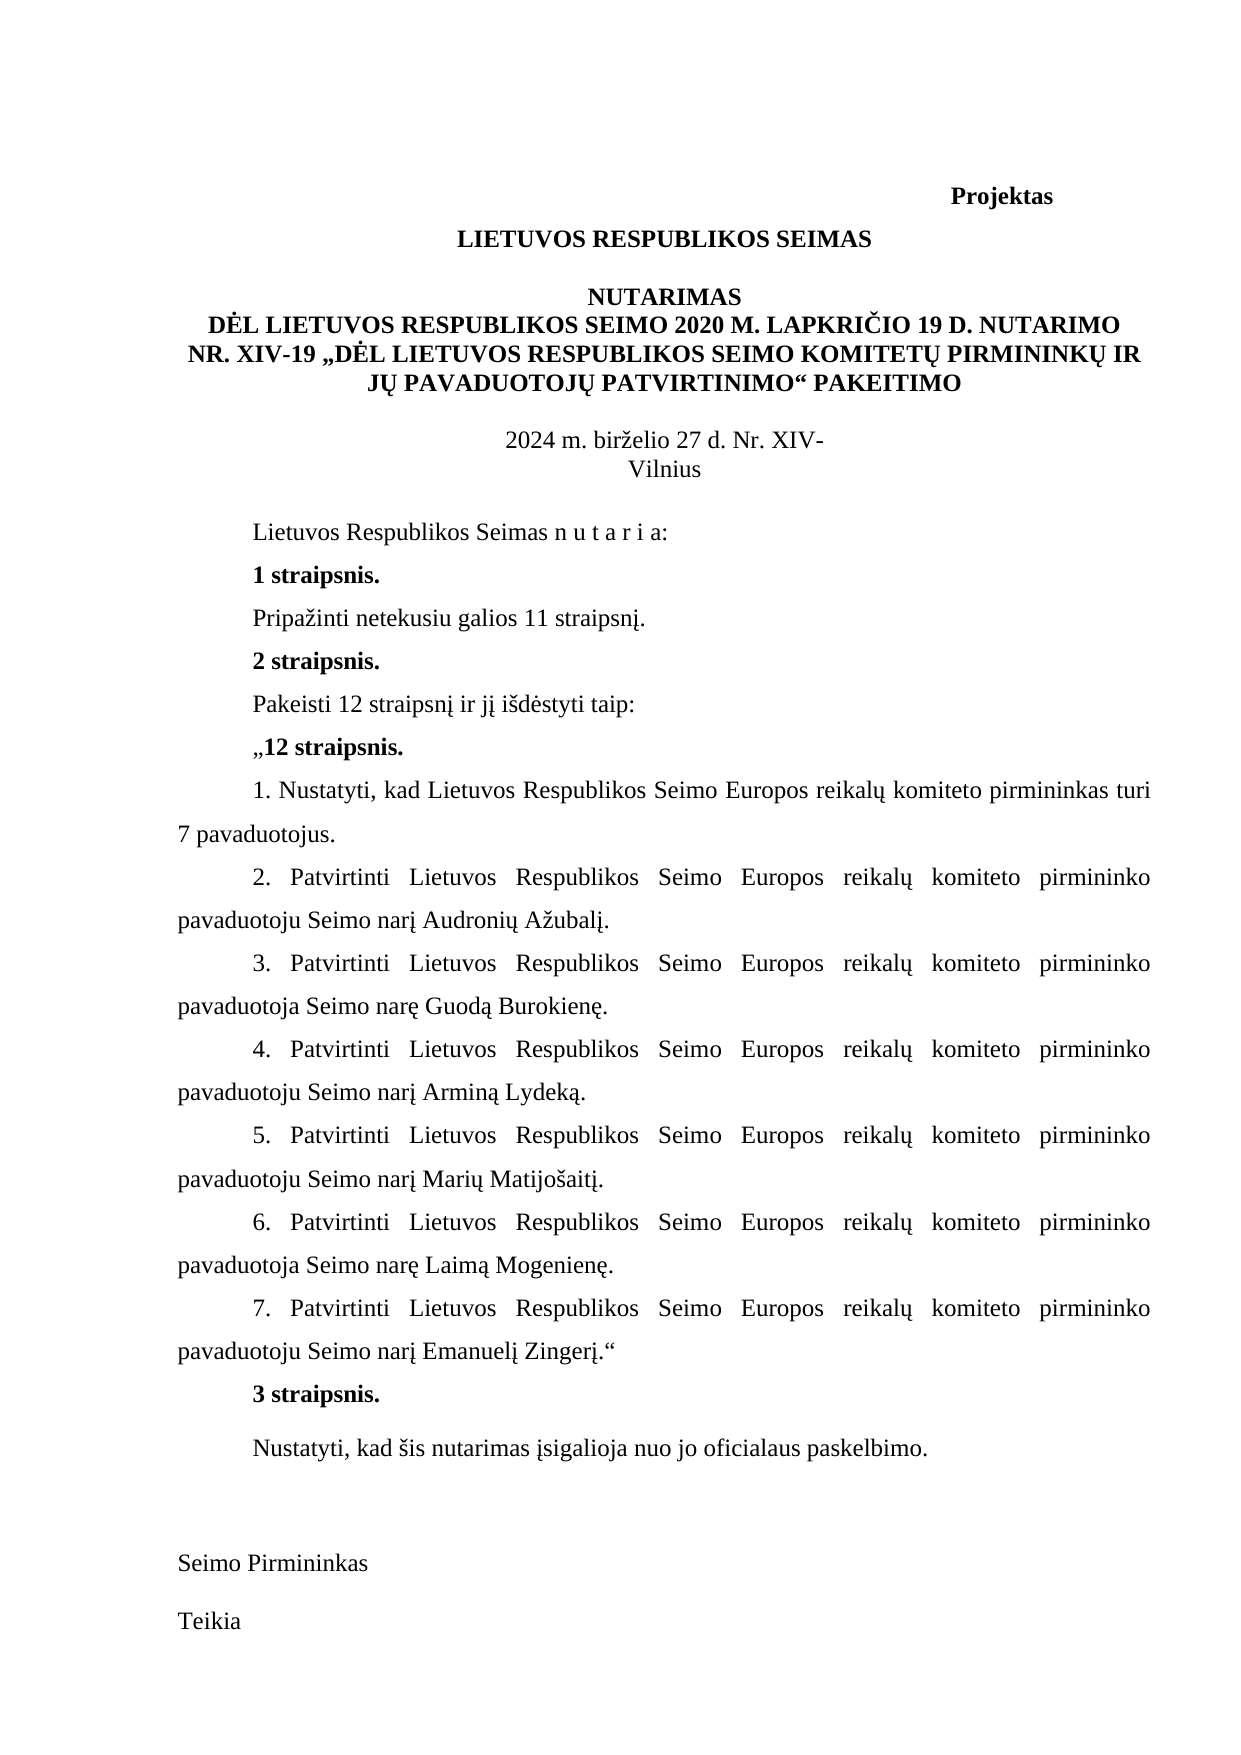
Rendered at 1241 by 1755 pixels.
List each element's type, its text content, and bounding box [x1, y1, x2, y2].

text 3. Patvirtinti Lietuvos Respublikos Seimo Europos reikalų komiteto pirmininko pavaduotoja Seimo narę Guodą Burokienę. [177, 948, 1152, 1020]
text 2. Patvirtinti Lietuvos Respublikos Seimo Europos reikalų komiteto pirmininko pavaduotoju Seimo narį Audronių Ažubalį. [177, 862, 1152, 934]
text Pripažinti netekusiu galios 11 straipsnį. [177, 603, 1152, 632]
text 6. Patvirtinti Lietuvos Respublikos Seimo Europos reikalų komiteto pirmininko pavaduotoja Seimo narę Laimą Mogenienę. [177, 1207, 1152, 1279]
text 3 straipsnis. [177, 1379, 1152, 1408]
text 2024 m. birželio 27 d. Nr. XIV- [177, 425, 1152, 454]
text Teikia [177, 1606, 1152, 1634]
text Pakeisti 12 straipsnį ir jį išdėstyti taip: [177, 689, 1152, 718]
text LIETUVOS RESPUBLIKOS SEIMAS [177, 224, 1152, 253]
text Lietuvos Respublikos Seimas nutaria: [177, 517, 1152, 546]
text DĖL LIETUVOS RESPUBLIKOS SEIMO 2020 M. LAPKRIČIO 19 D. NUTARIMO NR. XIV-19 „DĖL LIETUVOS RESPUBLIKOS SEIMO KOMITETŲ PIRMININKŲ IR JŲ PAVADUOTOJŲ PATVIRTINIMO“ PAKEITIMO [177, 310, 1152, 397]
text 1 straipsnis. [177, 560, 1152, 589]
text 2 straipsnis. [177, 646, 1152, 675]
text 4. Patvirtinti Lietuvos Respublikos Seimo Europos reikalų komiteto pirmininko pavaduotoju Seimo narį Arminą Lydeką. [177, 1034, 1152, 1106]
text Nustatyti, kad šis nutarimas įsigalioja nuo jo oficialaus paskelbimo. [177, 1422, 1152, 1462]
text 5. Patvirtinti Lietuvos Respublikos Seimo Europos reikalų komiteto pirmininko pavaduotoju Seimo narį Marių Matijošaitį. [177, 1121, 1152, 1192]
text Seimo Pirmininkas [177, 1548, 1152, 1577]
text 1. Nustatyti, kad Lietuvos Respublikos Seimo Europos reikalų komiteto pirmininkas turi 7 pavaduotojus. [177, 776, 1152, 847]
text „12 straipsnis. [177, 732, 1152, 761]
text Projektas [777, 181, 1152, 210]
text NUTARIMAS [177, 282, 1152, 310]
text Vilnius [177, 454, 1152, 483]
text 7. Patvirtinti Lietuvos Respublikos Seimo Europos reikalų komiteto pirmininko pavaduotoju Seimo narį Emanuelį Zingerį.“ [177, 1293, 1152, 1365]
